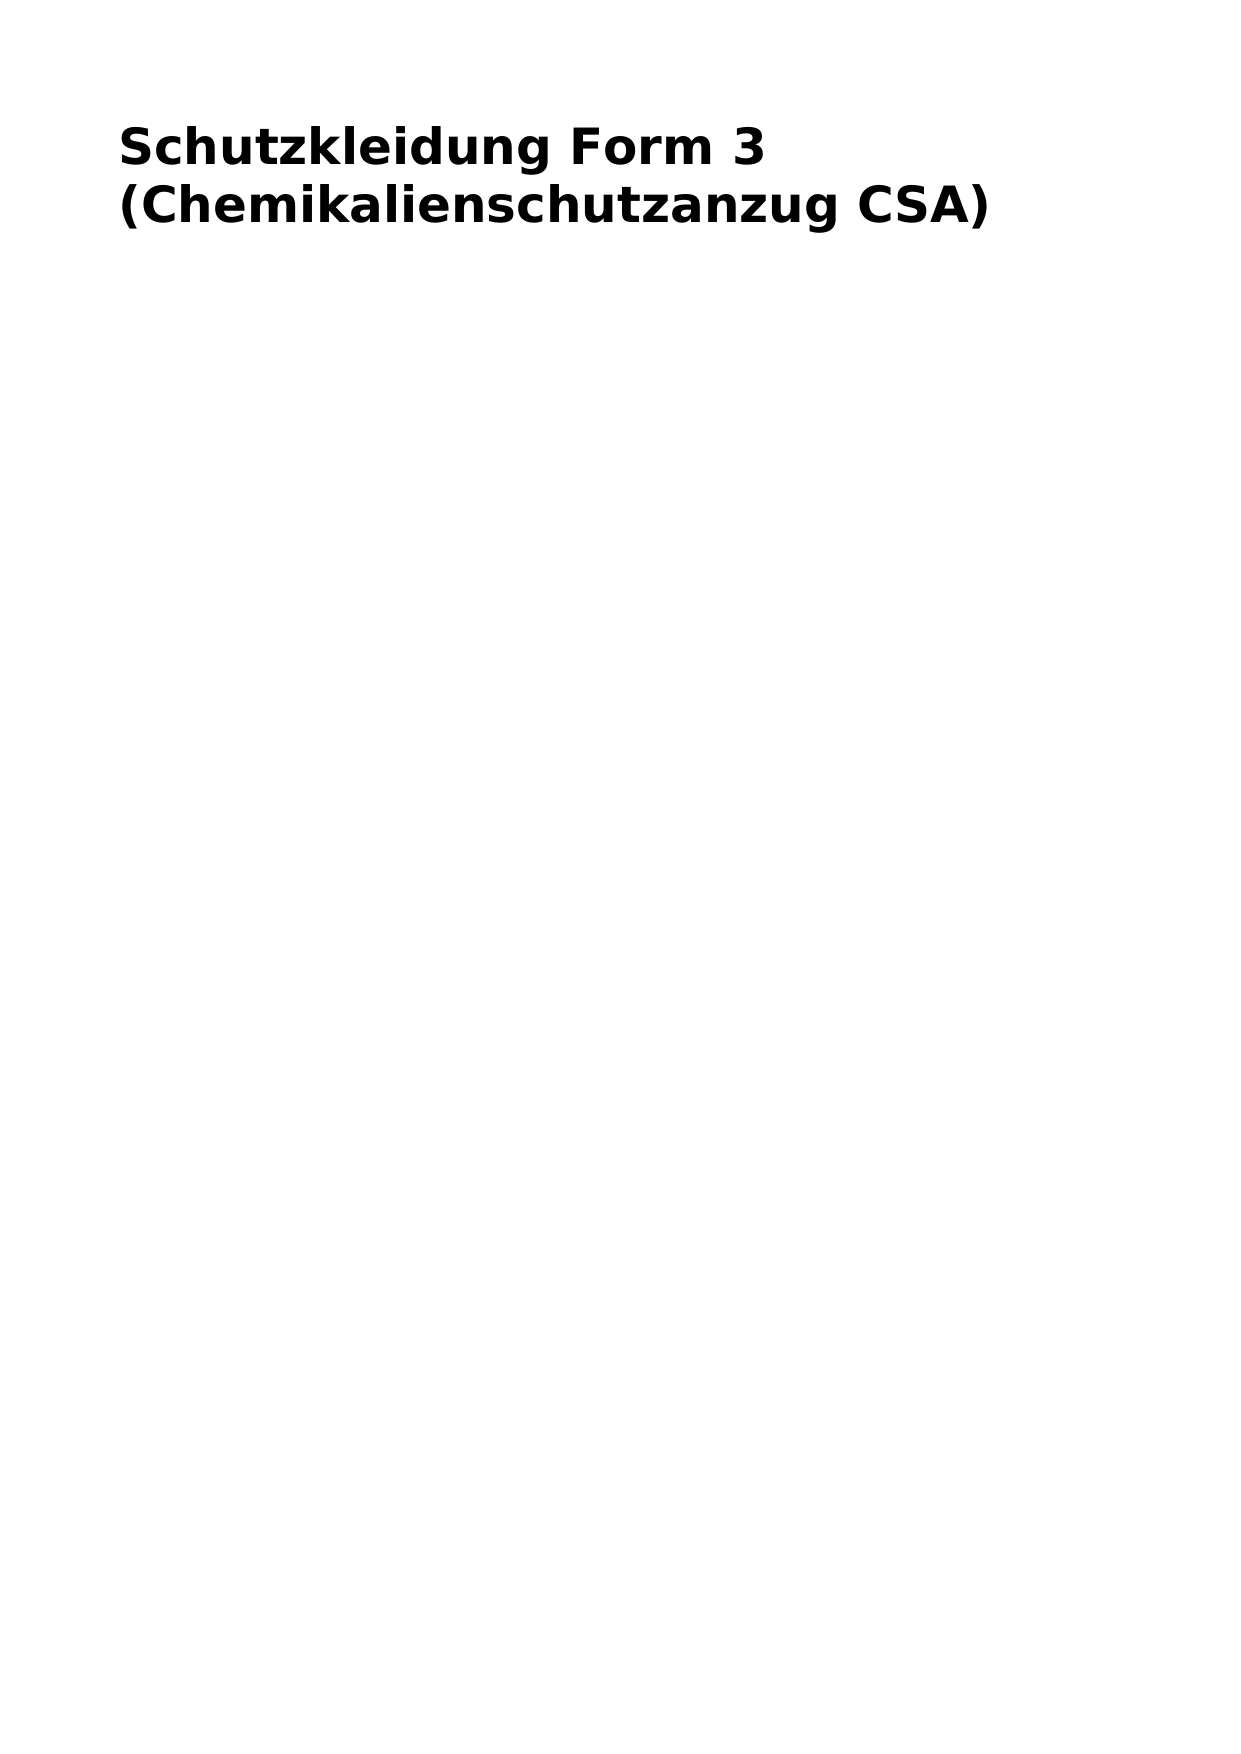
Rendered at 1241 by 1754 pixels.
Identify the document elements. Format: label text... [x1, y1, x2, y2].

subtitle Schutzkleidung Form 3 (Chemikalienschutzanzug CSA) [118, 118, 1122, 234]
